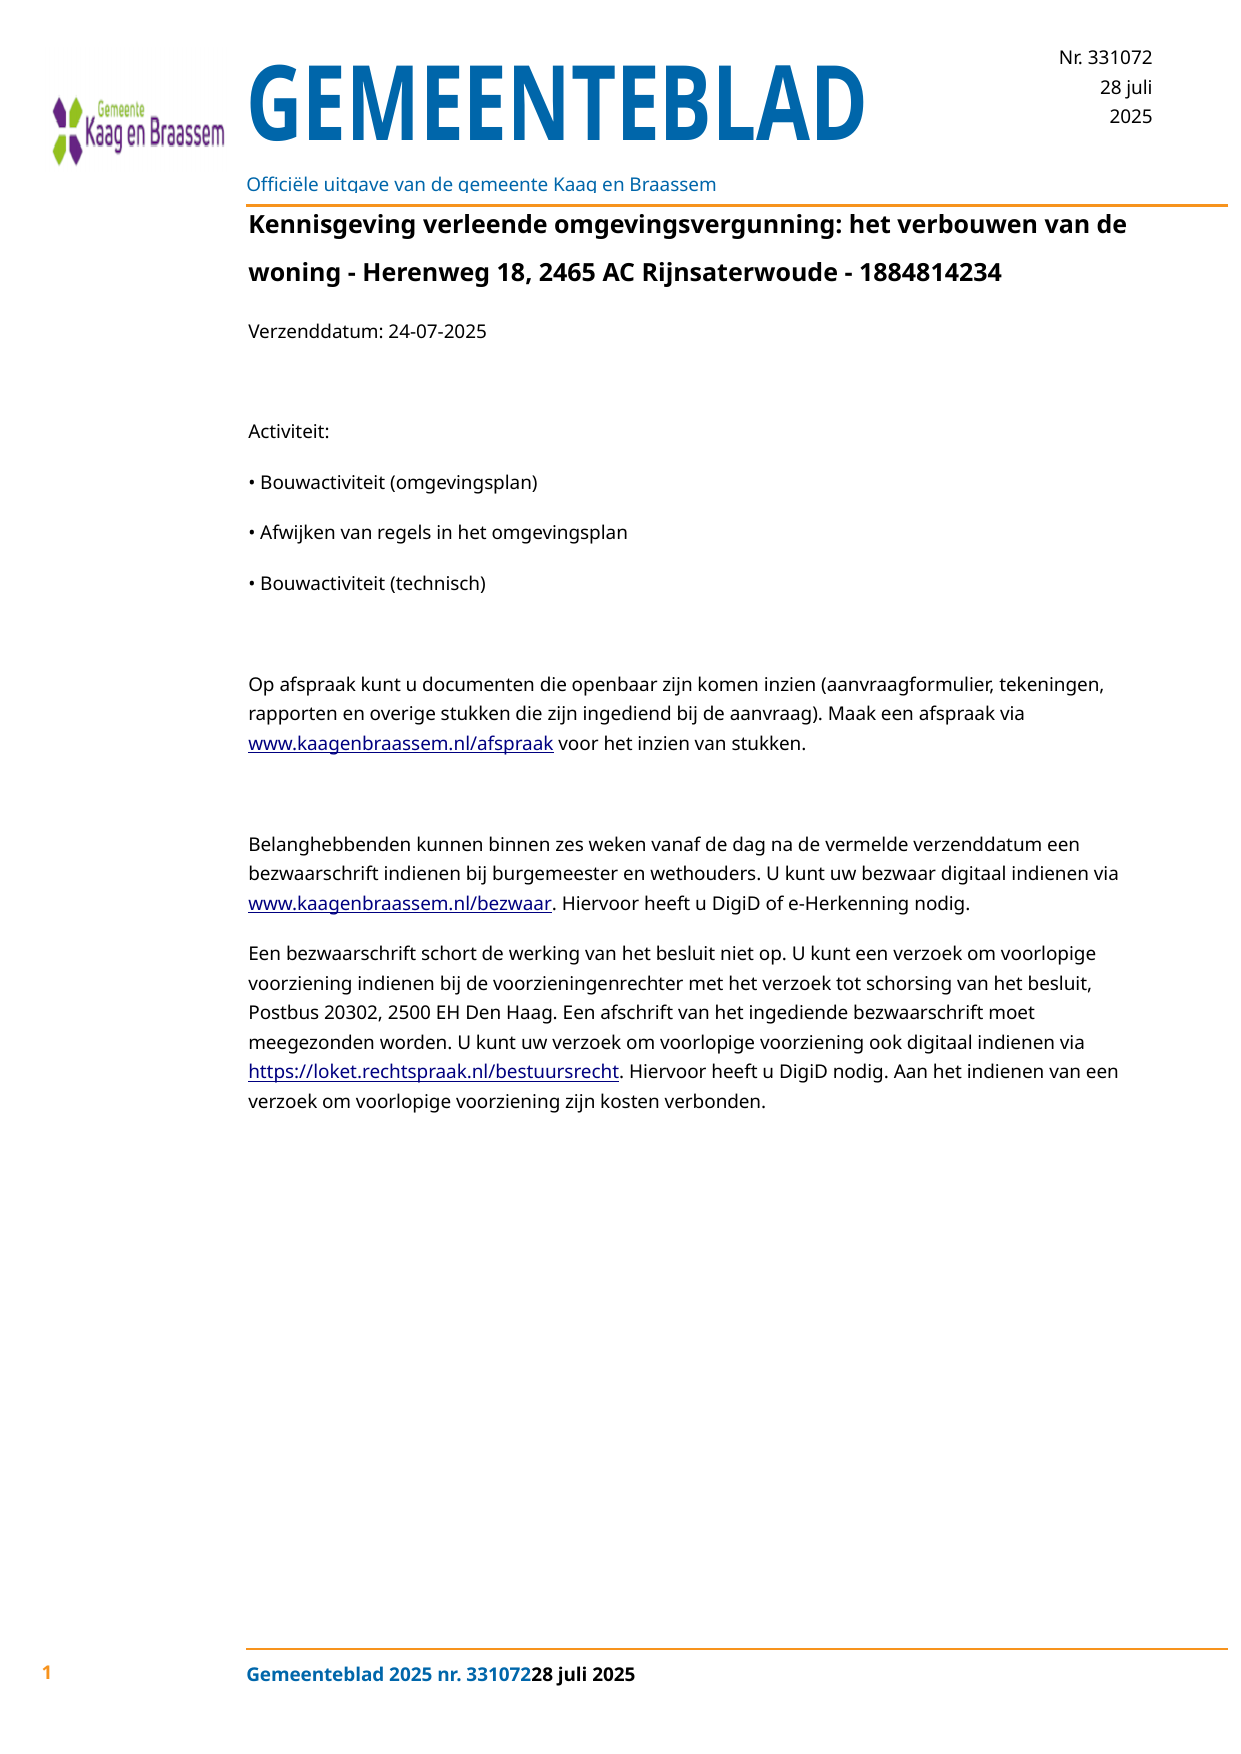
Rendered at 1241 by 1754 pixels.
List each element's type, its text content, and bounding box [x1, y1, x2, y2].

text Verzenddatum: 24-07-2025 [248, 318, 1152, 344]
text Op afspraak kunt u documenten die openbaar zijn komen inzien (aanvraagformulier, tekeningen, rapporten en overige stukken die zijn ingediend bij de aanvraag). Maak een afspraak via www.kaagenbraassem.nl/afspraak voor het inzien van stukken. [248, 671, 1152, 756]
text Activiteit: [248, 419, 1152, 444]
text • Bouwactiviteit (technisch) [248, 570, 1152, 596]
picture [41, 47, 231, 172]
text Belanghebbenden kunnen binnen zes weken vanaf de dag na de vermelde verzenddatum een bezwaarschrift indienen bij burgemeester en wethouders. U kunt uw bezwaar digitaal indienen via www.kaagenbraassem.nl/bezwaar. Hiervoor heeft u DigiD of e-Herkenning nodig. [248, 831, 1152, 916]
text • Bouwactiviteit (omgevingsplan) [248, 469, 1152, 495]
text Een bezwaarschrift schort de werking van het besluit niet op. U kunt een verzoek om voorlopige voorziening indienen bij de voorzieningenrechter met het verzoek tot schorsing van het besluit, Postbus 20302, 2500 EH Den Haag. Een afschrift van het ingediende bezwaarschrift moet meegezonden worden. U kunt uw verzoek om voorlopige voorziening ook digitaal indienen via https://loket.rechtspraak.nl/bestuursrecht. Hiervoor heeft u DigiD nodig. Aan het indienen van een verzoek om voorlopige voorziening zijn kosten verbonden. [248, 940, 1152, 1114]
text Kennisgeving verleende omgevingsvergunning: het verbouwen van de woning - Herenweg 18, 2465 AC Rijnsaterwoude - 1884814234 [248, 207, 1152, 288]
text • Afwijken van regels in het omgevingsplan [248, 519, 1152, 545]
